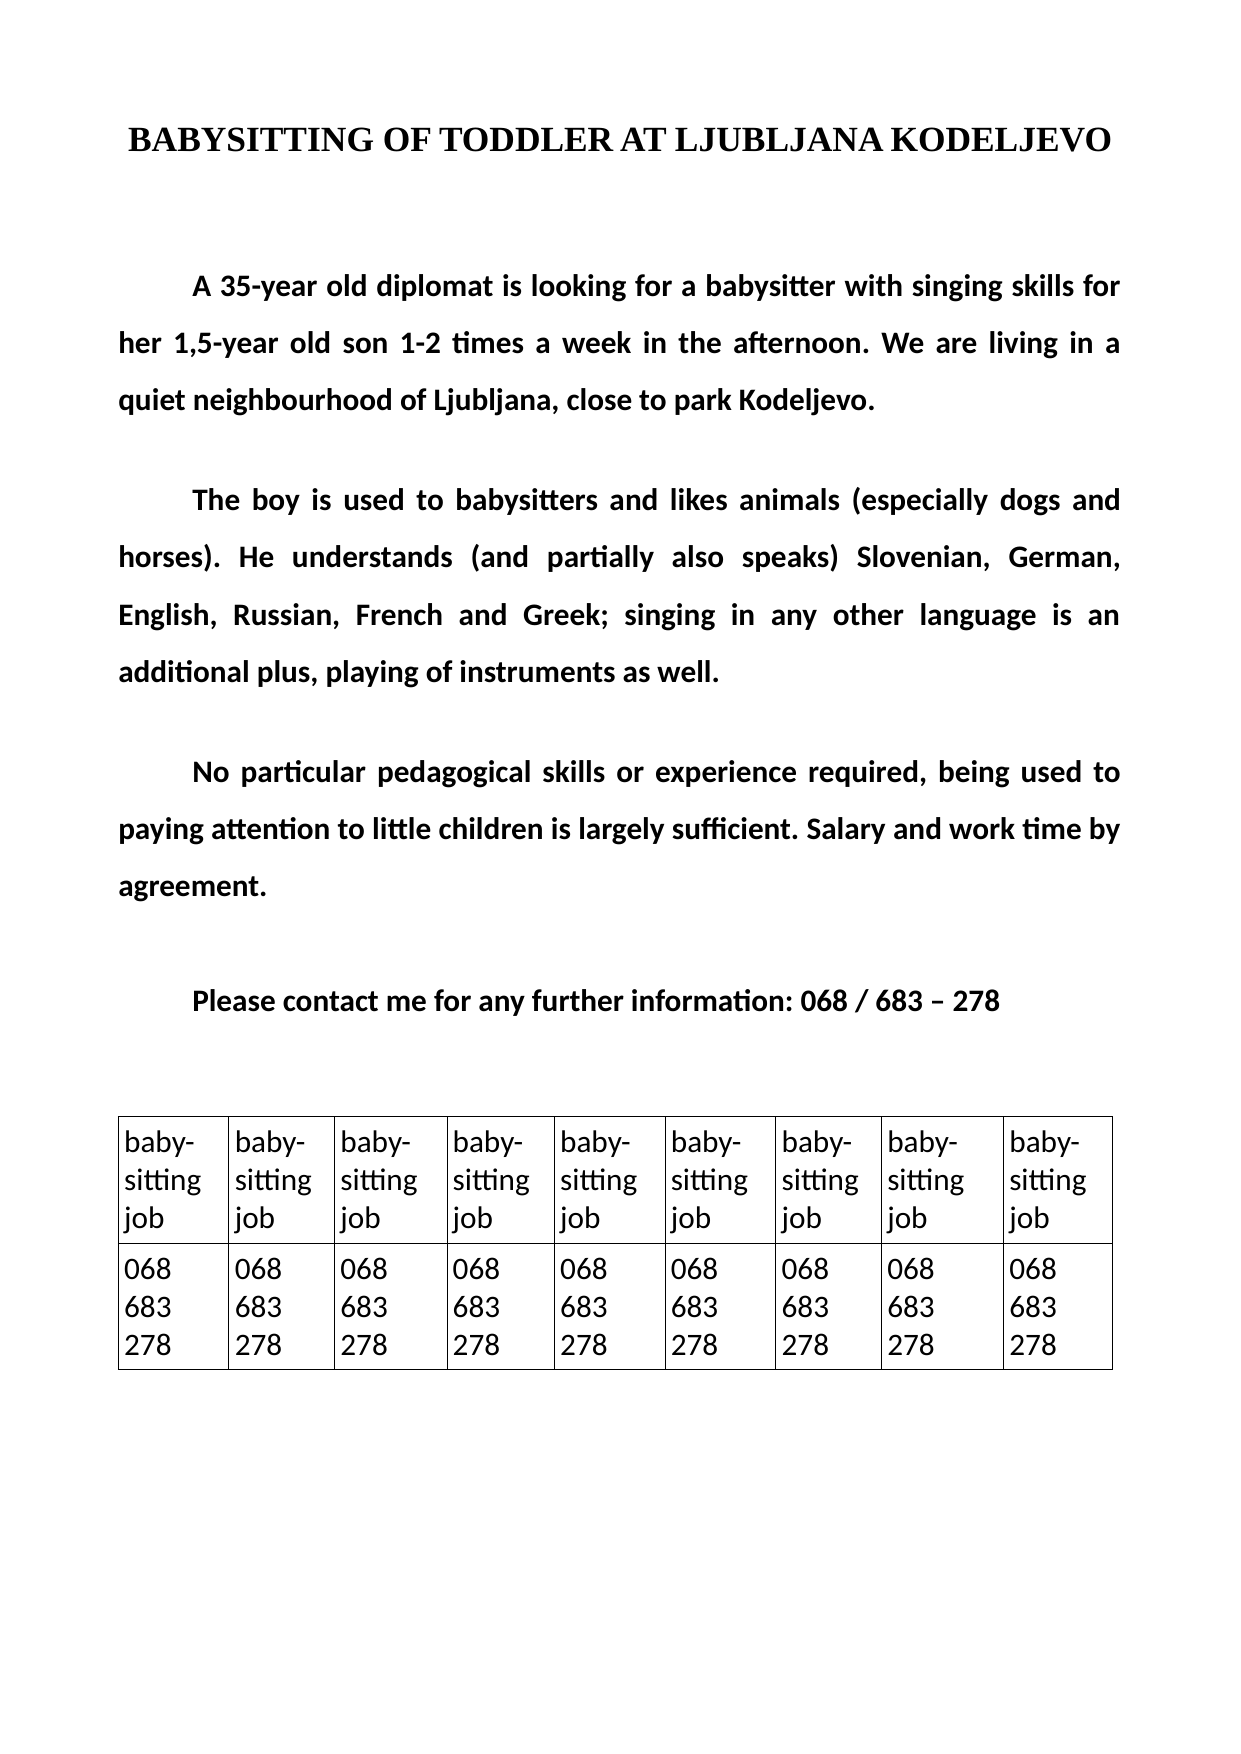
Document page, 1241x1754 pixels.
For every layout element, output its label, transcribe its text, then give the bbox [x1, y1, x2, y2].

table_cell 068 683 278 [229, 1244, 334, 1369]
table_cell 068 683 278 [335, 1244, 447, 1369]
table_cell 068 683 278 [776, 1244, 881, 1369]
table_header baby-sitting job [119, 1117, 228, 1242]
table_header baby-sitting job [666, 1117, 775, 1242]
text BABYSITTING OF TODDLER AT LJUBLJANA KODELJEVO [118, 118, 1122, 159]
table_header baby-sitting job [335, 1117, 447, 1242]
table_header baby-sitting job [229, 1117, 334, 1242]
text The boy is used to babysitters and likes animals (especially dogs and horses). He understands (and partially also speaks) Slovenian, German, English, Russian, French and Greek; singing in any other language is an additional plus, playing of instruments as well. [118, 480, 1122, 690]
table_cell 068 683 278 [119, 1244, 228, 1369]
table_cell 068 683 278 [555, 1244, 665, 1369]
table_cell 068 683 278 [448, 1244, 554, 1369]
table_header baby-sitting job [882, 1117, 1003, 1242]
text Please contact me for any further information: 068 / 683 – 278 [118, 981, 1122, 1019]
table_cell 068 683 278 [882, 1244, 1003, 1369]
text No particular pedagogical skills or experience required, being used to paying attention to little children is largely sufficient. Salary and work time by agreement. [118, 752, 1122, 905]
text A 35-year old diplomat is looking for a babysitter with singing skills for her 1,5-year old son 1-2 times a week in the afternoon. We are living in a quiet neighbourhood of Ljubljana, close to park Kodeljevo. [118, 266, 1122, 418]
table_cell 068 683 278 [666, 1244, 775, 1369]
table_header baby-sitting job [555, 1117, 665, 1242]
table_header baby-sitting job [776, 1117, 881, 1242]
table_cell 068 683 278 [1004, 1244, 1112, 1369]
table_header baby-sitting job [448, 1117, 554, 1242]
table_header baby-sitting job [1004, 1117, 1112, 1242]
